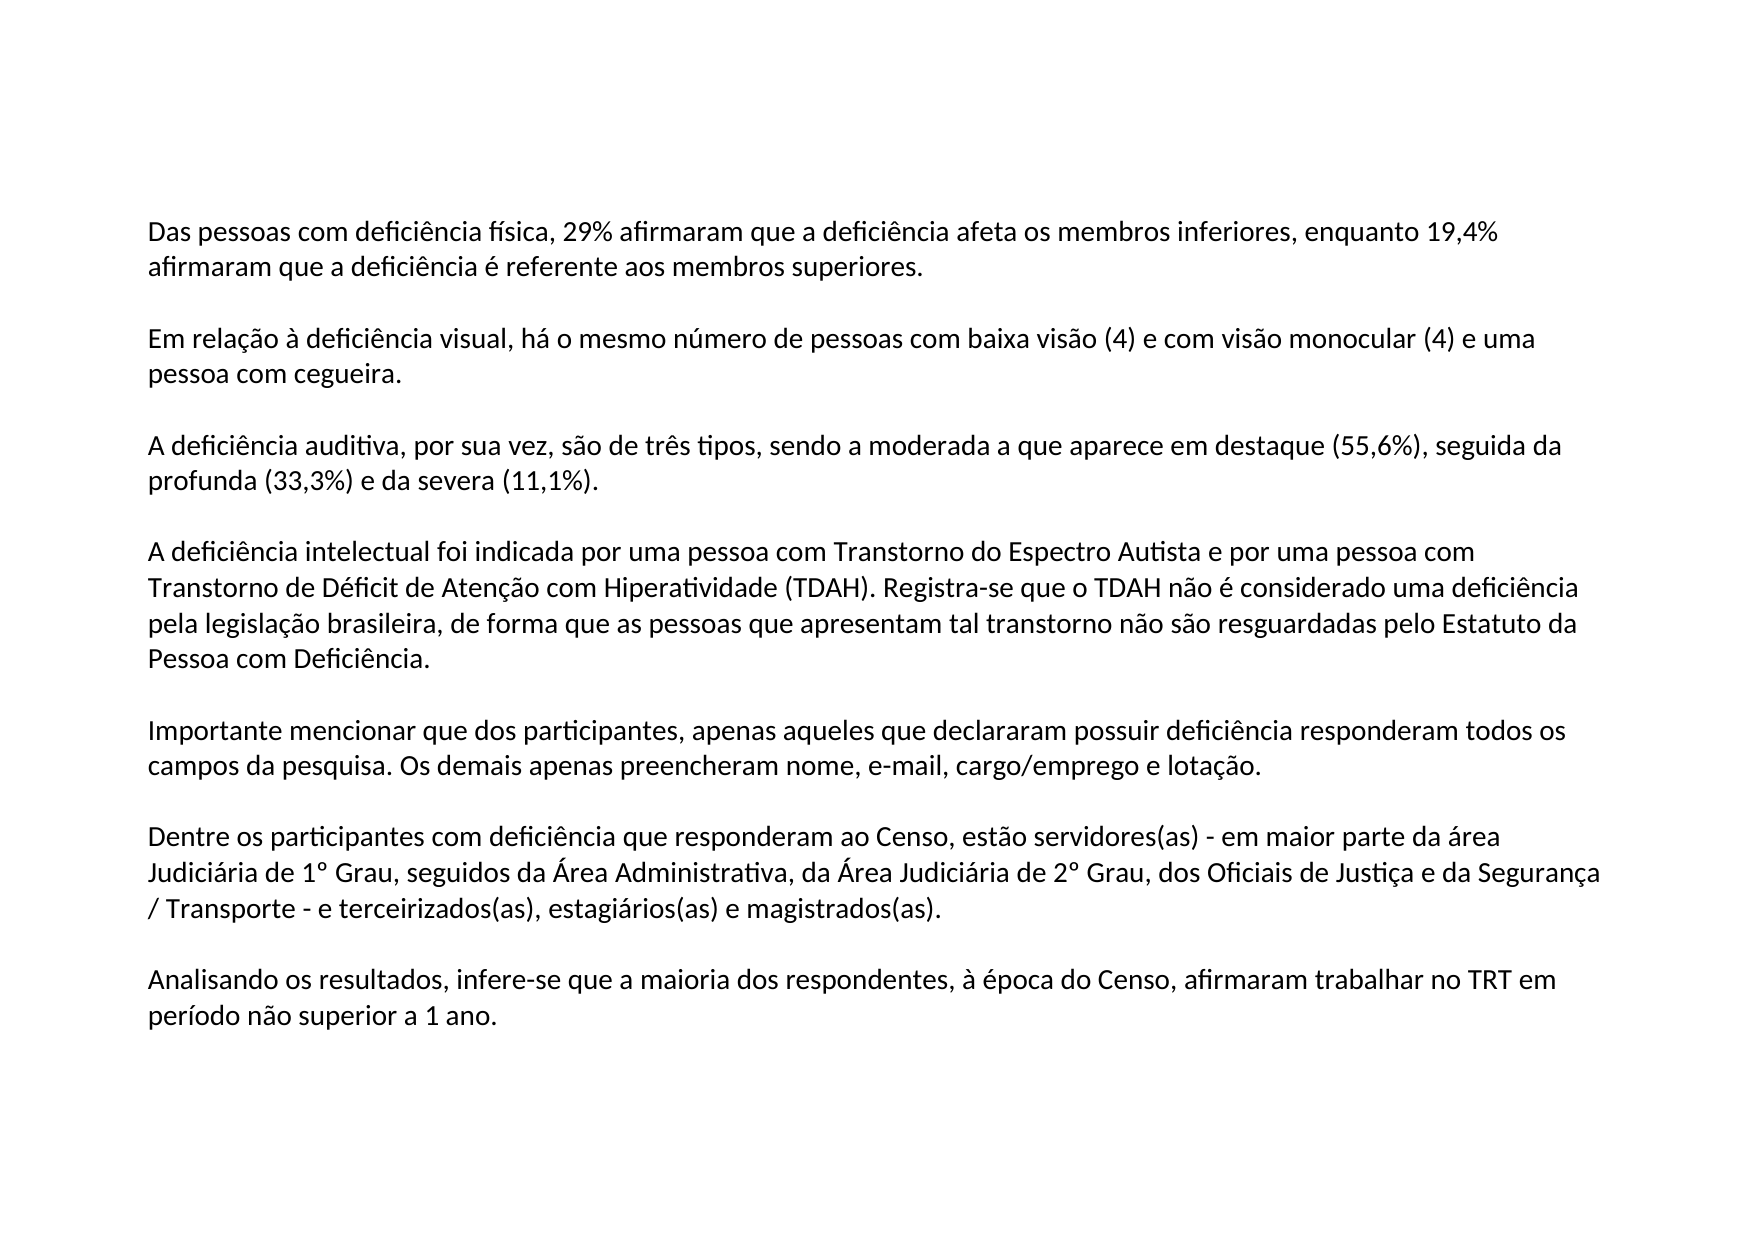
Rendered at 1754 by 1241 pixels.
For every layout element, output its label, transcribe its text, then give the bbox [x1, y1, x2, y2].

text A deficiência intelectual foi indicada por uma pessoa com Transtorno do Espectro Autista e por uma pessoa com Transtorno de Déficit de Atenção com Hiperatividade (TDAH). Registra-se que o TDAH não é considerado uma deficiência pela legislação brasileira, de forma que as pessoas que apresentam tal transtorno não são resguardadas pelo Estatuto da [148, 533, 1606, 640]
text Pessoa com Deficiência. [148, 640, 1606, 676]
text Em relação à deficiência visual, há o mesmo número de pessoas com baixa visão (4) e com visão monocular (4) e uma pessoa com cegueira. [148, 320, 1606, 391]
text Dentre os participantes com deficiência que responderam ao Censo, estão servidores(as) - em maior parte da área Judiciária de 1º Grau, seguidos da Área Administrativa, da Área Judiciária de 2º Grau, dos Oficiais de Justiça e da Segurança / Transporte - e terceirizados(as), estagiários(as) e magistrados(as). [148, 818, 1606, 925]
text Analisando os resultados, infere-se que a maioria dos respondentes, à época do Censo, afirmaram trabalhar no TRT em período não superior a 1 ano. [148, 961, 1606, 1032]
text Importante mencionar que dos participantes, apenas aqueles que declararam possuir deficiência responderam todos os campos da pesquisa. Os demais apenas preencheram nome, e-mail, cargo/emprego e lotação. [148, 712, 1606, 783]
text Das pessoas com deficiência física, 29% afirmaram que a deficiência afeta os membros inferiores, enquanto 19,4% afirmaram que a deficiência é referente aos membros superiores. [148, 213, 1606, 284]
text A deficiência auditiva, por sua vez, são de três tipos, sendo a moderada a que aparece em destaque (55,6%), seguida da profunda (33,3%) e da severa (11,1%). [148, 427, 1606, 498]
